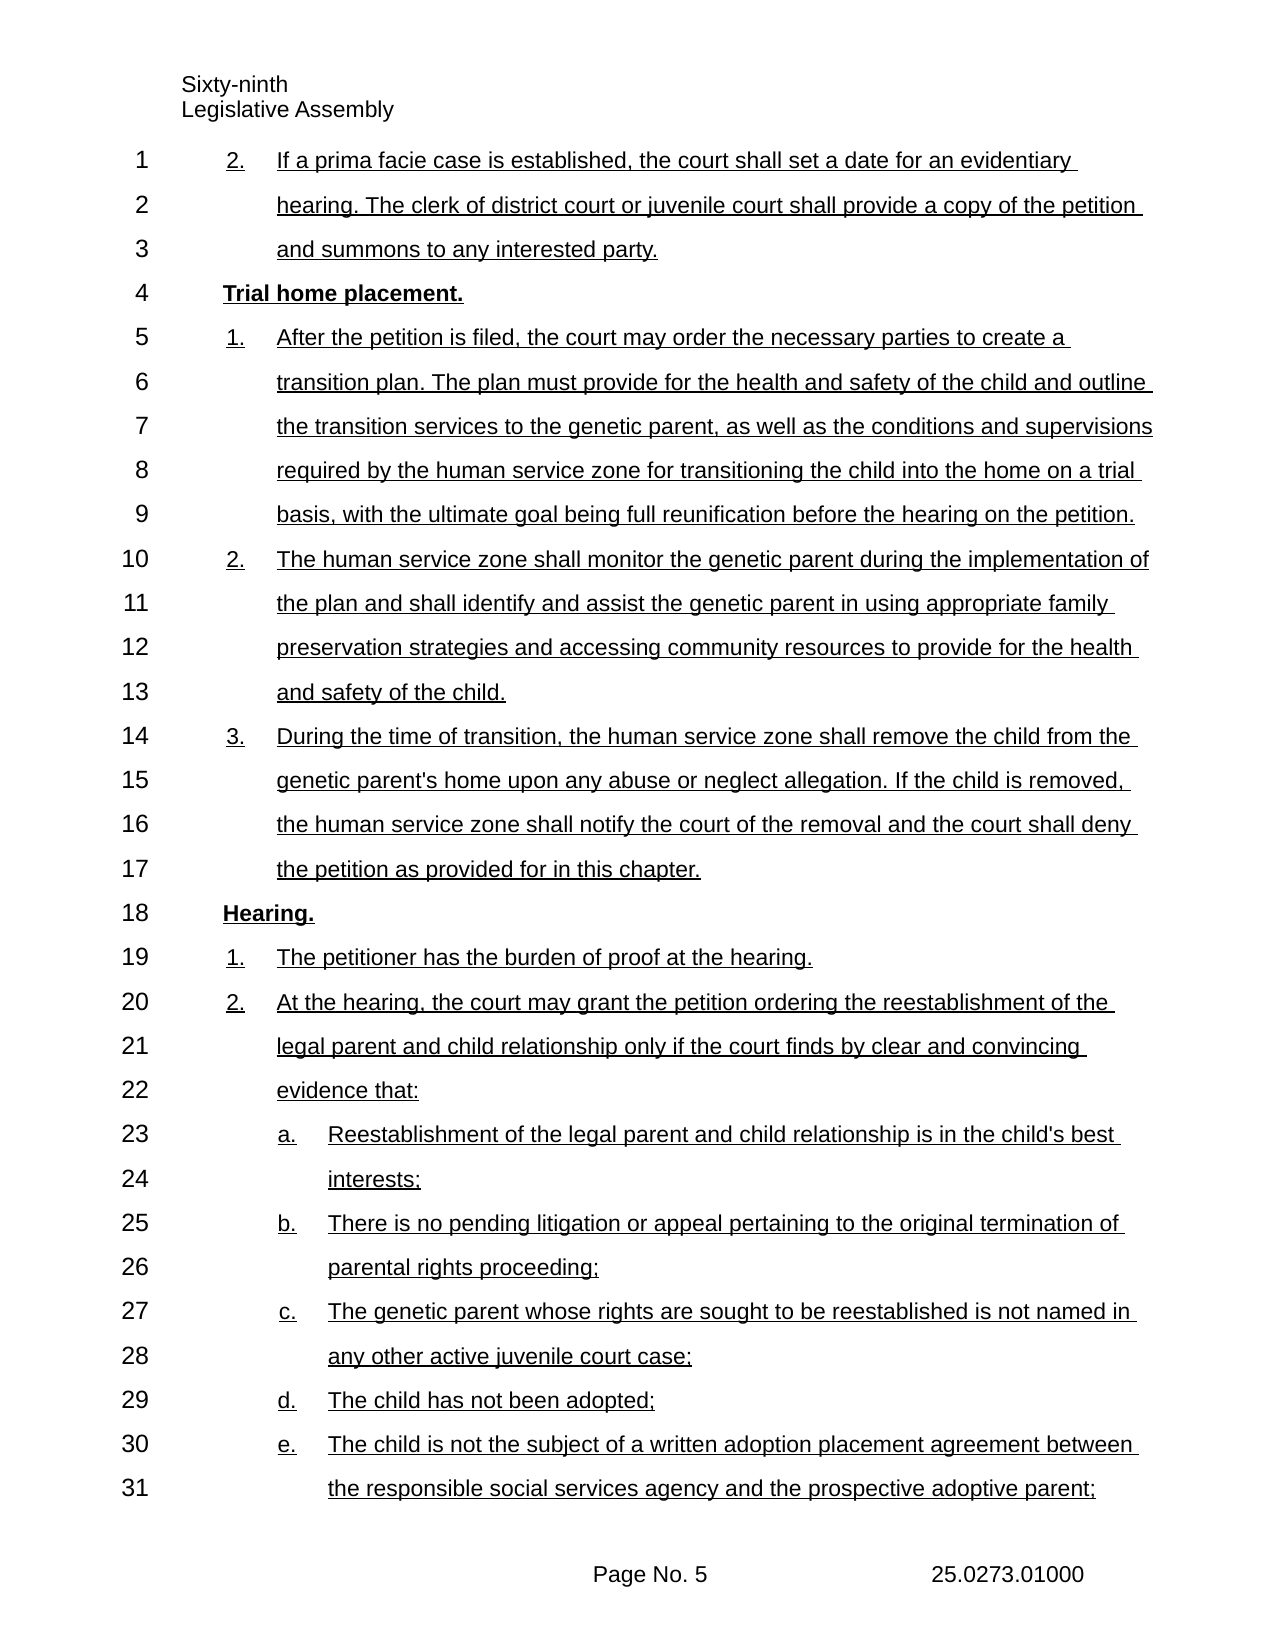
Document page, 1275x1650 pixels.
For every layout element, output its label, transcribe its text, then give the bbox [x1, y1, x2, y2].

text 1. The petitioner has the burden of proof at the hearing. [181, 930, 1154, 974]
text b. There is no pending litigation or appeal pertaining to the original termination of parental rights proceeding; [181, 1196, 1154, 1284]
subtitle Hearing. [181, 886, 1154, 930]
text 3. During the time of transition, the human service zone shall remove the child from the genetic parent's home upon any abuse or neglect allegation. If the child is removed, the human service zone shall notify the court of the removal and the court shall deny the petition as provided for in this chapter. [181, 709, 1154, 886]
text a. Reestablishment of the legal parent and child relationship is in the child's best interests; [181, 1107, 1154, 1196]
text 1. After the petition is filed, the court may order the necessary parties to create a transition plan. The plan must provide for the health and safety of the child and outline the transition services to the genetic parent, as well as the conditions and supervisions required by the human service zone for transitioning the child into the home on a trial basis, with the ultimate goal being full reunification before the hearing on the petition. [181, 310, 1154, 532]
subtitle Trial home placement. [181, 266, 1154, 310]
text 2. At the hearing, the court may grant the petition ordering the reestablishment of the legal parent and child relationship only if the court finds by clear and convincing evidence that: [181, 974, 1154, 1107]
text d. The child has not been adopted; [181, 1373, 1154, 1417]
text e. The child is not the subject of a written adoption placement agreement between the responsible social services agency and the prospective adoptive parent; [181, 1417, 1154, 1506]
text 2. If a prima facie case is established, the court shall set a date for an evidentiary hearing. The clerk of district court or juvenile court shall provide a copy of the petition and summons to any interested party. [181, 133, 1154, 266]
text c. The genetic parent whose rights are sought to be reestablished is not named in any other active juvenile court case; [181, 1284, 1154, 1373]
text 2. The human service zone shall monitor the genetic parent during the implementation of the plan and shall identify and assist the genetic parent in using appropriate family preservation strategies and accessing community resources to provide for the health and safety of the child. [181, 532, 1154, 709]
